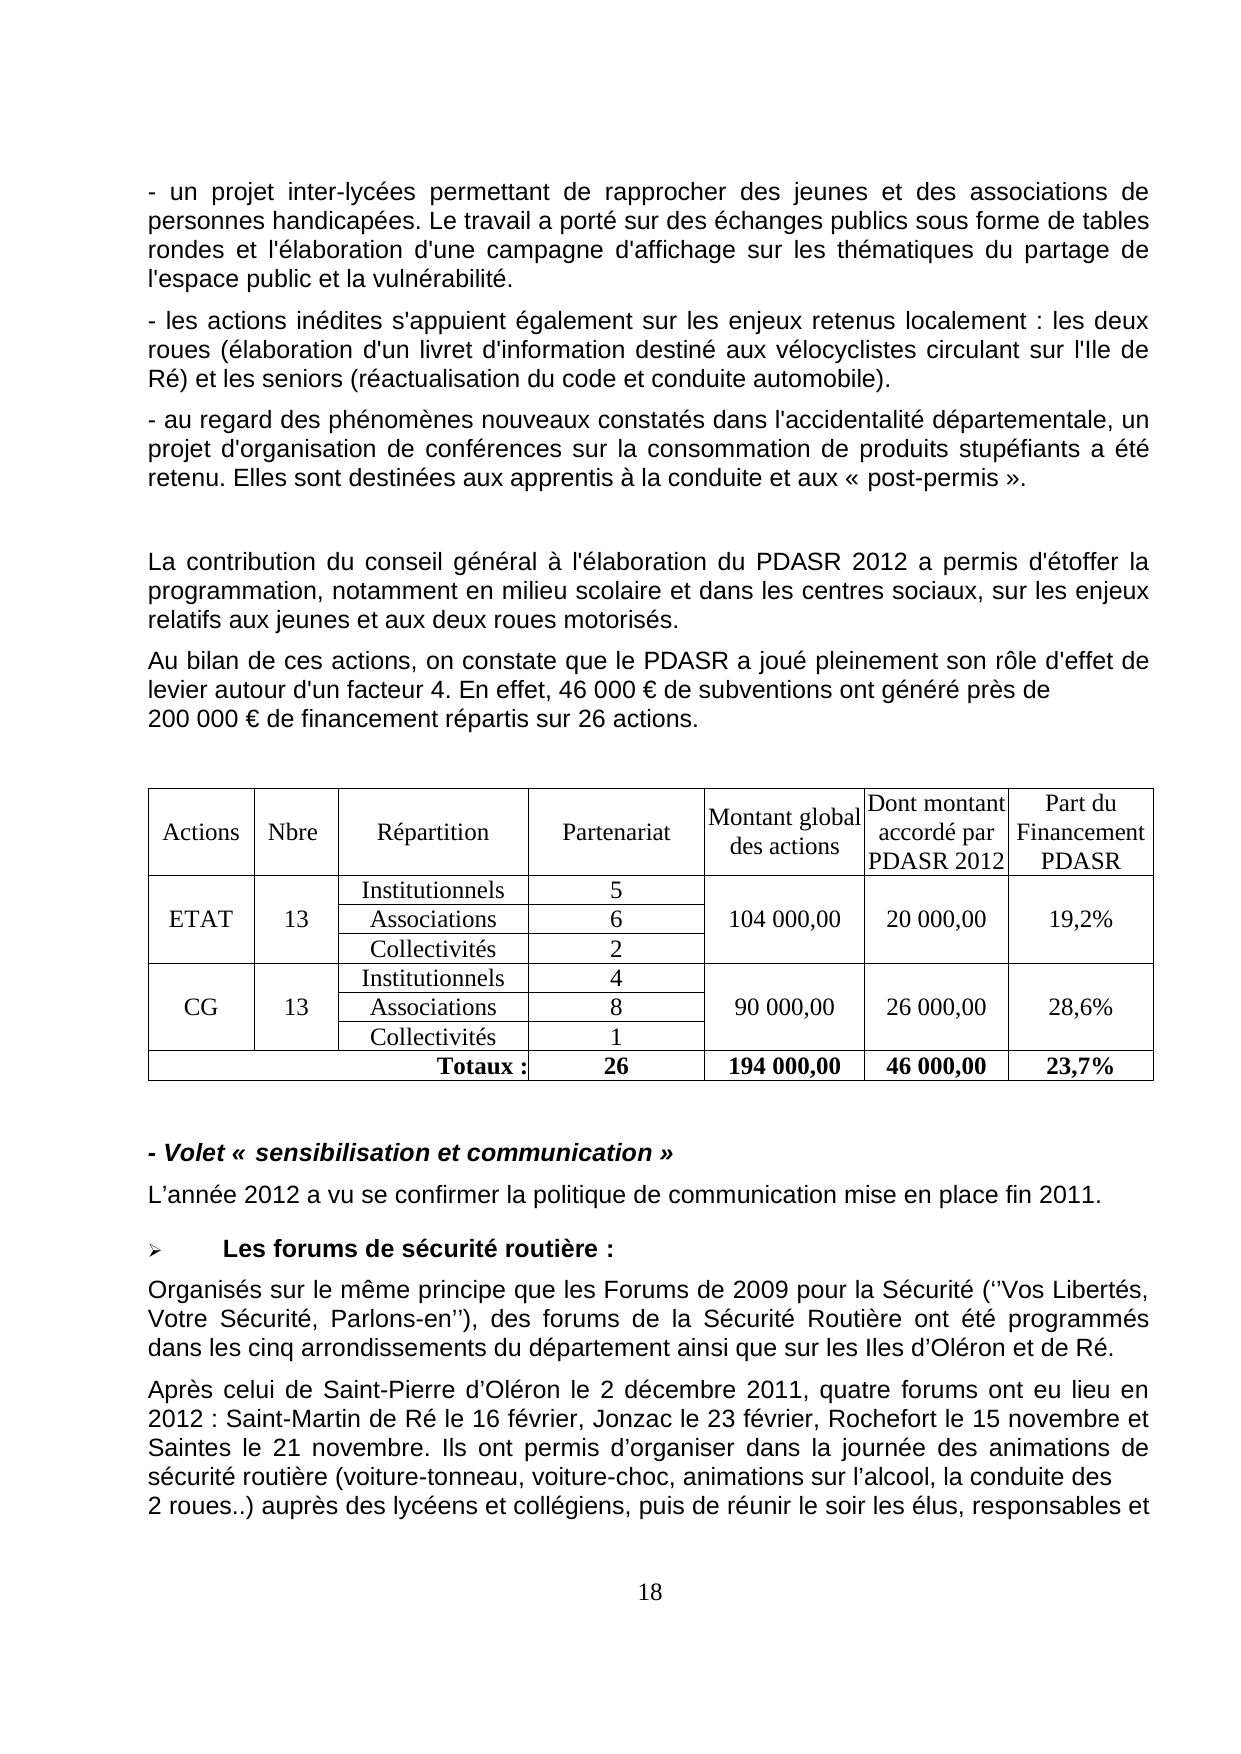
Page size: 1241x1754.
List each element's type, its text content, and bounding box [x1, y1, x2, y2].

text L’année 2012 a vu se confirmer la politique de communication mise en place fin 2011. [148, 1179, 1152, 1209]
table_cell 46 000,00 [865, 1051, 1008, 1080]
table_cell 13 [255, 876, 338, 963]
text - Volet « sensibilisation et communication » [148, 1138, 1152, 1167]
table_cell 23,7% [1009, 1051, 1153, 1080]
table_cell Totaux : [149, 1051, 528, 1080]
table_cell 90 000,00 [705, 964, 864, 1050]
table_cell 194 000,00 [705, 1051, 864, 1080]
table_cell 26 000,00 [865, 964, 1008, 1050]
table_header Montant global des actions [705, 789, 864, 875]
table_cell 13 [255, 964, 338, 1050]
table_cell Collectivités [339, 934, 528, 963]
table_header Part du Financement PDASR [1009, 789, 1153, 875]
table_cell 20 000,00 [865, 876, 1008, 963]
table_cell 4 [529, 964, 704, 992]
text - les actions inédites s'appuient également sur les enjeux retenus localement : les deux roues (élaboration d'un livret d'information destiné aux vélocyclistes circulant sur l'Ile de Ré) et les seniors (réactualisation du code et conduite automobile). [148, 306, 1152, 393]
table_cell Institutionnels [339, 964, 528, 992]
table_cell Associations [339, 905, 528, 933]
text Organisés sur le même principe que les Forums de 2009 pour la Sécurité (‘’Vos Libertés, Votre Sécurité, Parlons-en’’), des forums de la Sécurité Routière ont été programmés dans les cinq arrondissements du département ainsi que sur les Iles d’Oléron et de Ré. [148, 1275, 1152, 1362]
table_cell 19,2% [1009, 876, 1153, 963]
table_cell 2 [529, 934, 704, 963]
text - un projet inter-lycées permettant de rapprocher des jeunes et des associations de personnes handicapées. Le travail a porté sur des échanges publics sous forme de tables rondes et l'élaboration d'une campagne d'affichage sur les thématiques du partage de l'espace public et la vulnérabilité. [148, 177, 1152, 293]
table_cell 5 [529, 876, 704, 904]
table_cell Collectivités [339, 1022, 528, 1050]
table_cell 104 000,00 [705, 876, 864, 963]
text Après celui de Saint-Pierre d’Oléron le 2 décembre 2011, quatre forums ont eu lieu en 2012 : Saint-Martin de Ré le 16 février, Jonzac le 23 février, Rochefort le 15 novembre et Saintes le 21 novembre. Ils ont permis d’organiser dans la journée des animations de sécurité routière (voiture-tonneau, voiture-choc, animations sur l’alcool, la conduite des 2 roues..) auprès des lycéens et collégiens, puis de réunir le soir les élus, responsables et [148, 1375, 1152, 1520]
table_cell 26 [529, 1051, 704, 1080]
table_cell Institutionnels [339, 876, 528, 904]
table_header Actions [149, 789, 254, 875]
table_cell 1 [529, 1022, 704, 1050]
table_header Dont montant accordé par PDASR 2012 [865, 789, 1008, 875]
table_header Répartition [339, 789, 528, 875]
list Les forums de sécurité routière : [148, 1234, 1152, 1263]
table_header Nbre [255, 789, 338, 875]
table_cell 8 [529, 993, 704, 1021]
table_cell ETAT [149, 876, 254, 963]
text - au regard des phénomènes nouveaux constatés dans l'accidentalité départementale, un projet d'organisation de conférences sur la consommation de produits stupéfiants a été retenu. Elles sont destinées aux apprentis à la conduite et aux « post-permis ». [148, 405, 1152, 492]
text Au bilan de ces actions, on constate que le PDASR a joué pleinement son rôle d'effet de levier autour d'un facteur 4. En effet, 46 000 € de subventions ont généré près de 200 000 € de financement répartis sur 26 actions. [148, 646, 1152, 733]
table_cell Associations [339, 993, 528, 1021]
text La contribution du conseil général à l'élaboration du PDASR 2012 a permis d'étoffer la programmation, notamment en milieu scolaire et dans les centres sociaux, sur les enjeux relatifs aux jeunes et aux deux roues motorisés. [148, 546, 1152, 634]
table_header Partenariat [529, 789, 704, 875]
table_cell 6 [529, 905, 704, 933]
table_cell CG [149, 964, 254, 1050]
table_cell 28,6% [1009, 964, 1153, 1050]
